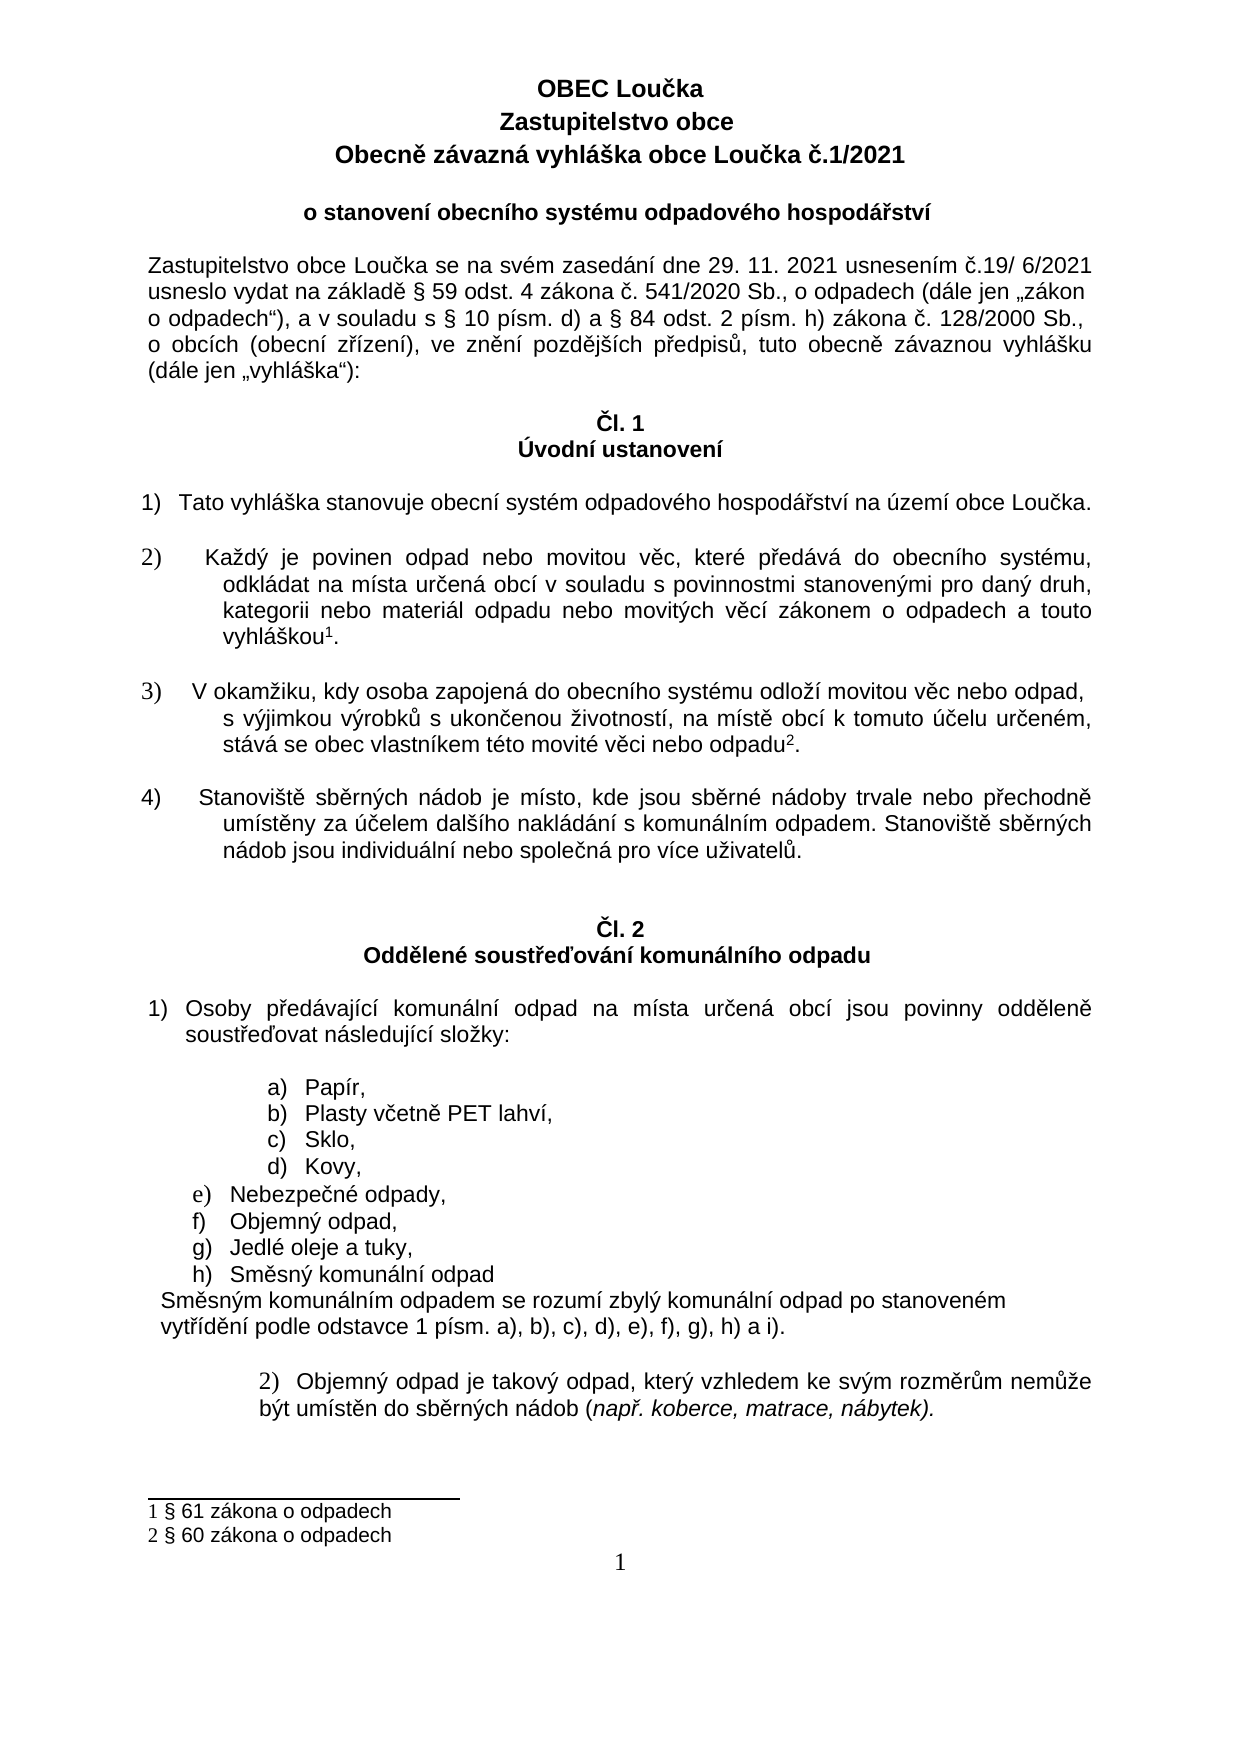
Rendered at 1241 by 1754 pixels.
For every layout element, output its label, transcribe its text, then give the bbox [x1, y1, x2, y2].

list V okamžiku, kdy osoba zapojená do obecního systému odloží movitou věc nebo odpad, s výjimkou výrobků s ukončenou životností, na místě obcí k tomuto účelu určeném, stává se obec vlastníkem této movité věci nebo odpadu. [141, 676, 1092, 757]
text vytřídění podle odstavce 1 písm. a), b), c), d), e), f), g), h) a i). [148, 1313, 1092, 1340]
text Zastupitelstvo obce [148, 107, 1092, 136]
list Osoby předávající komunální odpad na místa určená obcí jsou povinny odděleně soustřeďovat následující složky: [148, 995, 1092, 1047]
text OBEC Loučka [148, 74, 1092, 103]
list Tato vyhláška stanovuje obecní systém odpadového hospodářství na území obce Loučka. [141, 489, 1092, 516]
list Plasty včetně PET lahví, [267, 1100, 1092, 1126]
list Jedlé oleje a tuky, [192, 1234, 1092, 1261]
list Sklo, [267, 1126, 1092, 1153]
text Čl. 1 [148, 410, 1092, 436]
list Nebezpečné odpady, [192, 1179, 1092, 1208]
list Směsný komunální odpad [192, 1261, 1092, 1287]
list § 60 zákona o odpadech [148, 1523, 1092, 1547]
list Papír, [267, 1074, 1092, 1100]
text o stanovení obecního systému odpadového hospodářství [148, 199, 1092, 226]
text Zastupitelstvo obce Loučka se na svém zasedání dne 29. 11. 2021 usnesením č.19/ 6/2021 usneslo vydat na základě § 59 odst. 4 zákona č. 541/2020 Sb., o odpadech (dále jen „zákon o odpadech“), a v souladu s § 10 písm. d) a § 84 odst. 2 písm. h) zákona č. 128/2000 Sb., o obcích (obecní zřízení), ve znění pozdějších předpisů, tuto obecně závaznou vyhlášku (dále jen „vyhláška“): [148, 252, 1092, 384]
list Objemný odpad, [192, 1208, 1092, 1234]
list Každý je povinen odpad nebo movitou věc, které předává do obecního systému, odkládat na místa určená obcí v souladu s povinnostmi stanovenými pro daný druh, kategorii nebo materiál odpadu nebo movitých věcí zákonem o odpadech a touto vyhláškou. [141, 542, 1092, 650]
text Čl. 2 [148, 916, 1092, 942]
list § 61 zákona o odpadech [148, 1499, 1092, 1523]
list Objemný odpad je takový odpad, který vzhledem ke svým rozměrům nemůže být umístěn do sběrných nádob (např. koberce, matrace, nábytek). [221, 1366, 1092, 1421]
subtitle Úvodní ustanovení [148, 436, 1092, 463]
list Stanoviště sběrných nádob je místo, kde jsou sběrné nádoby trvale nebo přechodně umístěny za účelem dalšího nakládání s komunálním odpadem. Stanoviště sběrných nádob jsou individuální nebo společná pro více uživatelů. [141, 784, 1092, 863]
text Oddělené soustřeďování komunálního odpadu [148, 942, 1092, 968]
text Obecně závazná vyhláška obce Loučka č.1/2021 [148, 140, 1092, 169]
text Směsným komunálním odpadem se rozumí zbylý komunální odpad po stanoveném [148, 1287, 1092, 1313]
list Kovy, [267, 1153, 1092, 1179]
